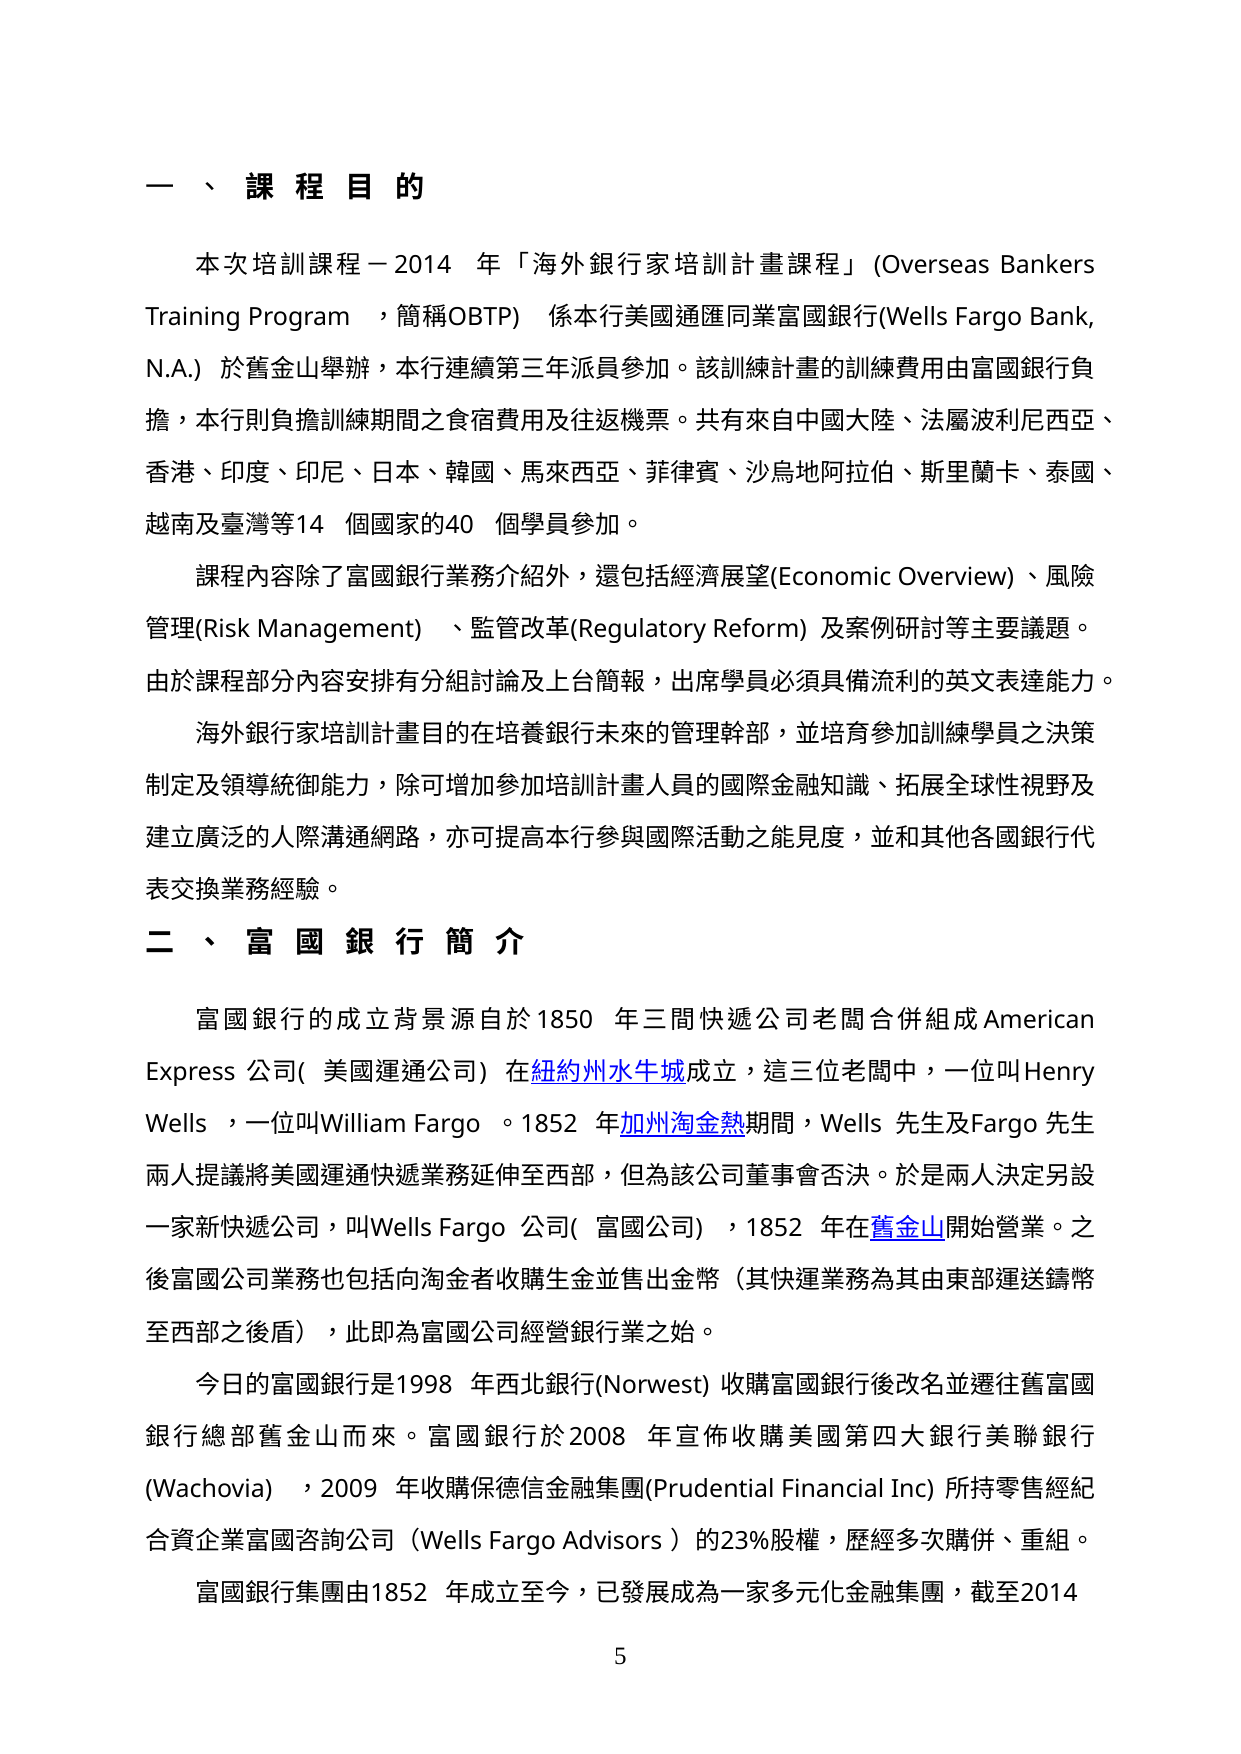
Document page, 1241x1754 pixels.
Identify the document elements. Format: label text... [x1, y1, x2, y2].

text 今日的富國銀行是1998年西北銀行(Norwest)收購富國銀行後改名並遷往舊富國銀行總部舊金山而來。富國銀行於2008年宣佈收購美國第四大銀行美聯銀行(Wachovia)，2009年收購保德信金融集團(Prudential Financial Inc)所持零售經紀合資企業富國咨詢公司（Wells Fargo Advisors）的23%股權，歷經多次購併、重組。 [145, 1356, 1095, 1564]
text 二、富國銀行簡介 [145, 913, 1095, 966]
text 本次培訓課程－2014 年「海外銀行家培訓計畫課程」(Overseas Bankers Training Program，簡稱OBTP) 係本行美國通匯同業富國銀行(Wells Fargo Bank, N.A.)於舊金山舉辦，本行連續第三年派員參加。該訓練計畫的訓練費用由富國銀行負擔，本行則負擔訓練期間之食宿費用及往返機票。共有來自中國大陸、法屬波利尼西亞、香港、印度、印尼、日本、韓國、馬來西亞、菲律賓、沙烏地阿拉伯、斯里蘭卡、泰國、越南及臺灣等14個國家的40個學員參加。 [145, 236, 1095, 549]
text 課程內容除了富國銀行業務介紹外，還包括經濟展望(Economic Overview)、風險管理(Risk Management)、監管改革(Regulatory Reform)及案例研討等主要議題。由於課程部分內容安排有分組討論及上台簡報，出席學員必須具備流利的英文表達能力。 [145, 549, 1095, 705]
text 海外銀行家培訓計畫目的在培養銀行未來的管理幹部，並培育參加訓練學員之決策制定及領導統御能力，除可增加參加培訓計畫人員的國際金融知識、拓展全球性視野及建立廣泛的人際溝通網路，亦可提高本行參與國際活動之能見度，並和其他各國銀行代表交換業務經驗。 [145, 705, 1095, 913]
text 富國銀行集團由1852年成立至今，已發展成為一家多元化金融集團，截至2014 [145, 1564, 1095, 1617]
text 富國銀行的成立背景源自於1850年三間快遞公司老闆合併組成American Express公司(美國運通公司)在紐約州水牛城成立，這三位老闆中，一位叫Henry Wells，一位叫William Fargo。1852年加州淘金熱期間，Wells先生及Fargo先生兩人提議將美國運通快遞業務延伸至西部，但為該公司董事會否決。於是兩人決定另設一家新快遞公司，叫Wells Fargo公司(富國公司)，1852年在舊金山開始營業。之後富國公司業務也包括向淘金者收購生金並售出金幣（其快運業務為其由東部運送鑄幣至西部之後盾），此即為富國公司經營銀行業之始。 [145, 992, 1095, 1356]
text 一、課程目的 [145, 158, 1095, 210]
